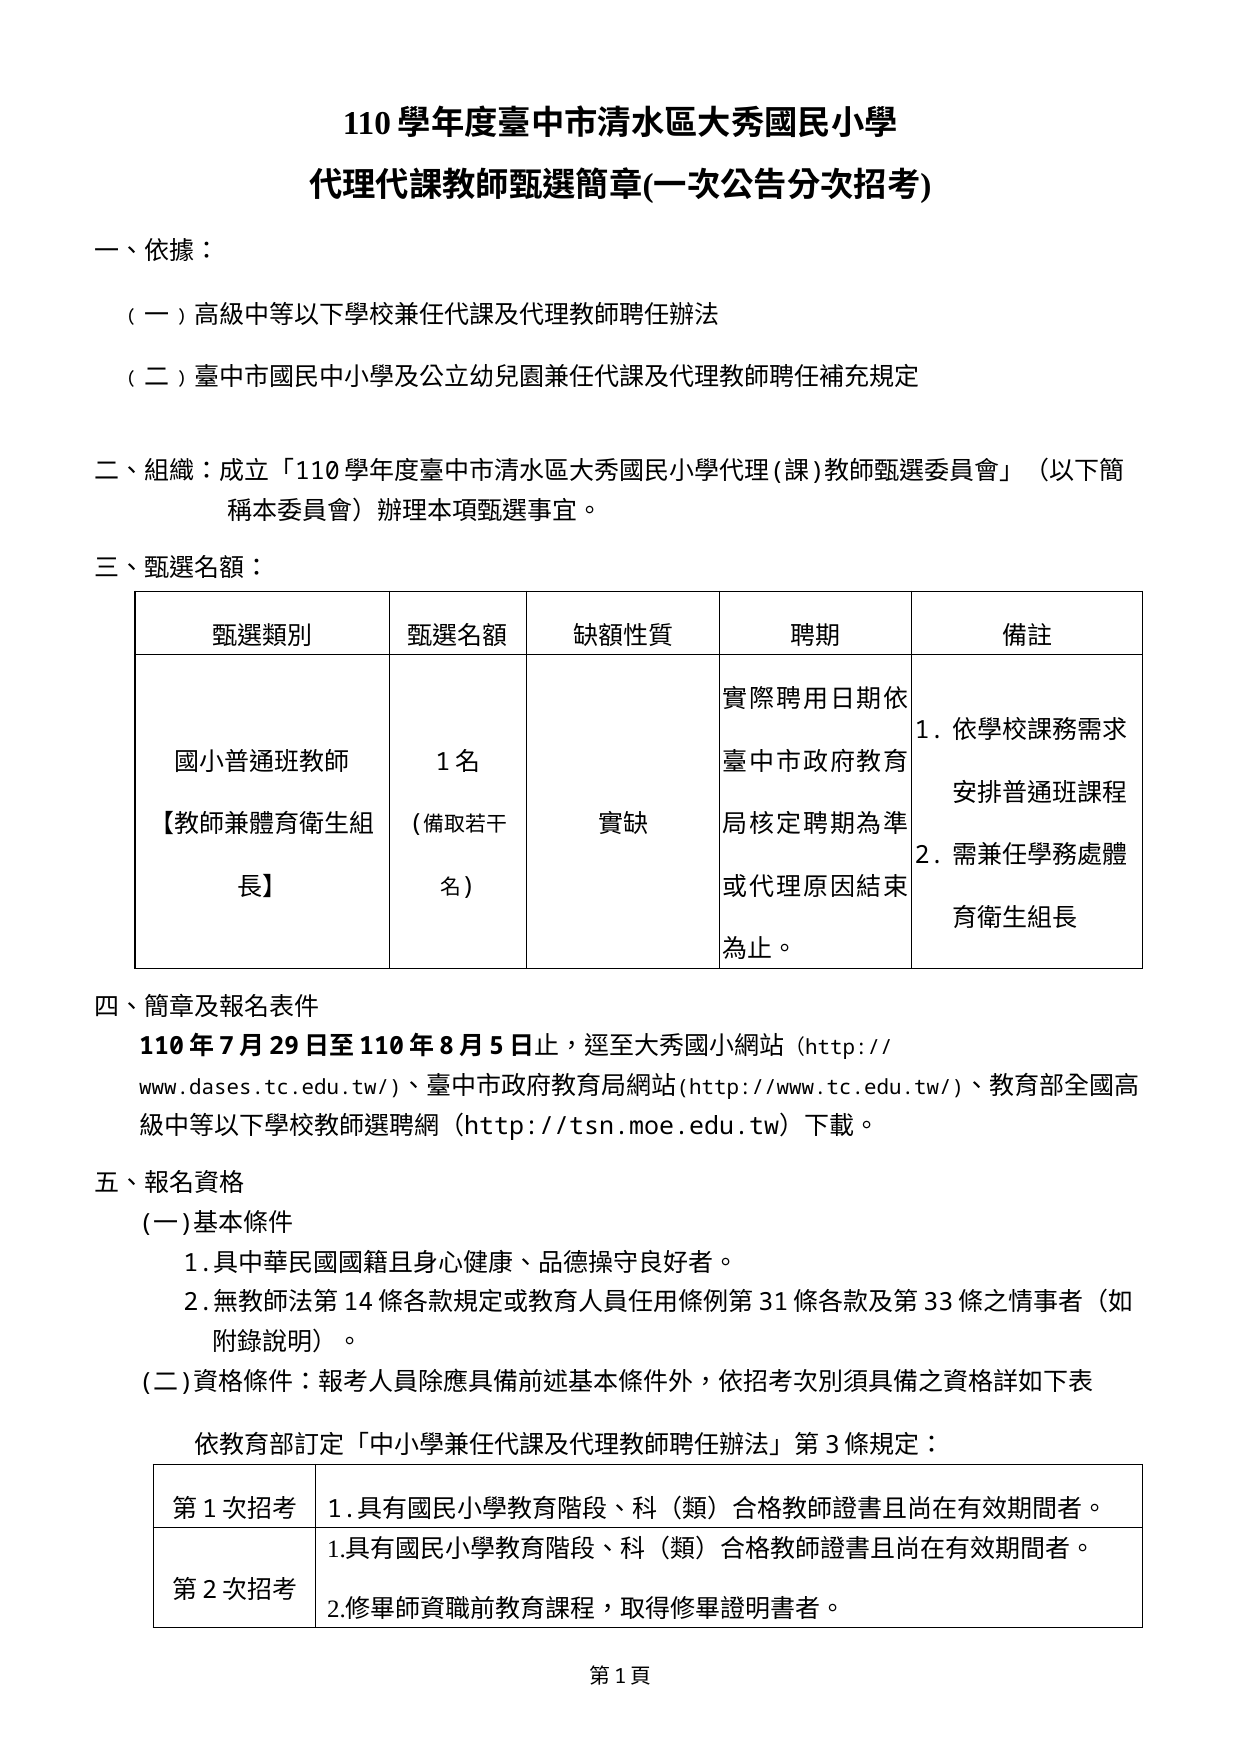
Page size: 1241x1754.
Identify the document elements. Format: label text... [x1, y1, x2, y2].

table_cell 1.具有國民小學教育階段、科（類）合格教師證書且尚在有效期間者。 2.修畢師資職前教育課程，取得修畢證明書者。 [316, 1528, 1142, 1627]
table_header 缺額性質 [527, 592, 719, 654]
text 一、依據： [94, 231, 1146, 267]
table_header 第1次招考 [154, 1465, 315, 1527]
table_header 甄選名額 [390, 592, 526, 654]
table_header 1.具有國民小學教育階段、科（類）合格教師證書且尚在有效期間者。 [316, 1465, 1142, 1527]
text ﹙二﹚臺中市國民中小學及公立幼兒園兼任代課及代理教師聘任補充規定 [119, 333, 1146, 396]
table_cell 第2次招考 [154, 1528, 315, 1627]
text 五、報名資格 [94, 1162, 1146, 1199]
text 代理代課教師甄選簡章(一次公告分次招考) [94, 141, 1146, 203]
table_header 聘期 [720, 592, 911, 654]
text 110年7月29日至110年8月5日止，逕至大秀國小網站（http://www.dases.tc.edu.tw/)、臺中市政府教育局網站(http://www.tc.edu.tw/)、教育部全國高級中等以下學校教師選聘網（http://tsn.moe.edu.tw）下載。 [139, 1026, 1146, 1142]
table_cell 實缺 [527, 655, 719, 968]
text ﹙一﹚高級中等以下學校兼任代課及代理教師聘任辦法 [119, 271, 1146, 333]
text 依教育部訂定「中小學兼任代課及代理教師聘任辦法」第3條規定： [194, 1401, 1146, 1464]
table_cell 依學校課務需求安排普通班課程 需兼任學務處體育衛生組長 [912, 655, 1142, 968]
table_header 甄選類別 [136, 592, 389, 654]
table_cell 國小普通班教師 【教師兼體育衛生組長】 [136, 655, 389, 968]
text 2.無教師法第14條各款規定或教育人員任用條例第31條各款及第33條之情事者（如附錄說明）。 [183, 1282, 1146, 1358]
text 1.具中華民國國籍且身心健康、品德操守良好者。 [183, 1242, 1146, 1278]
text 三、甄選名額： [94, 547, 1146, 583]
table_cell 實際聘用日期依臺中市政府教育局核定聘期為準或代理原因結束為止。 [720, 655, 911, 968]
text 110學年度臺中市清水區大秀國民小學 [94, 78, 1146, 141]
table_cell 1名 (備取若干名) [390, 655, 526, 968]
text 四、簡章及報名表件 [94, 986, 1146, 1022]
table_header 備註 [912, 592, 1142, 654]
text (二)資格條件：報考人員除應具備前述基本條件外，依招考次別須具備之資格詳如下表 [139, 1361, 1146, 1398]
text (一)基本條件 [139, 1202, 1146, 1238]
text 二、組織：成立「110學年度臺中市清水區大秀國民小學代理(課)教師甄選委員會」（以下簡稱本委員會）辦理本項甄選事宜。 [94, 450, 1146, 526]
